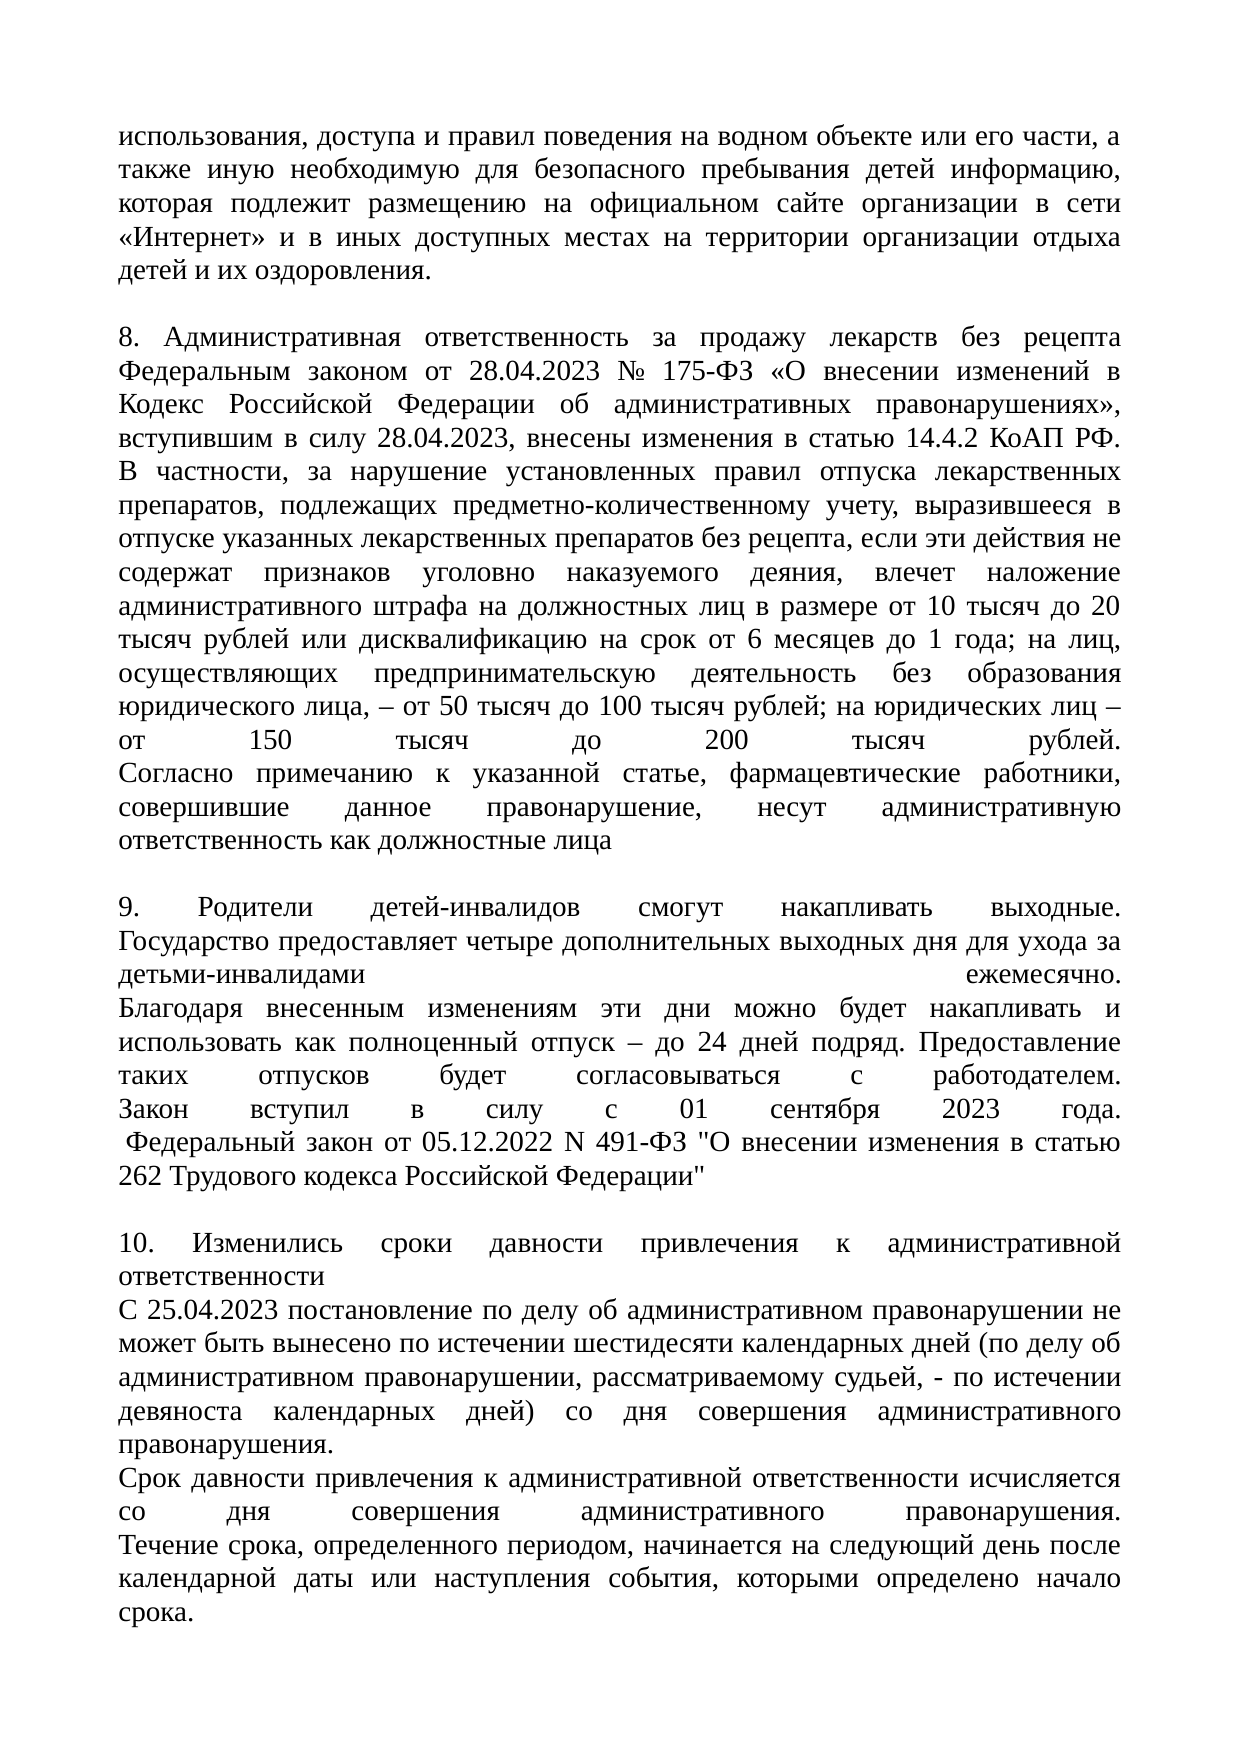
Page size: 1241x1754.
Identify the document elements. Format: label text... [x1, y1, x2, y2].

text 10. Изменились сроки давности привлечения к административной ответственности С 25.04.2023 постановление по делу об административном правонарушении не может быть вынесено по истечении шестидесяти календарных дней (по делу об административном правонарушении, рассматриваемому судьей, - по истечении девяноста календарных дней) со дня совершения административного правонарушения. Срок давности привлечения к административной ответственности исчисляется со дня совершения административного правонарушения. Течение срока, определенного периодом, начинается на следующий день после календарной даты или наступления события, которыми определено начало срока. [118, 1225, 1122, 1627]
text использования, доступа и правил поведения на водном объекте или его части, а также иную необходимую для безопасного пребывания детей информацию, которая подлежит размещению на официальном сайте организации в сети «Интернет» и в иных доступных местах на территории организации отдыха детей и их оздоровления. [118, 118, 1122, 286]
text 8. Административная ответственность за продажу лекарств без рецепта Федеральным законом от 28.04.2023 № 175-ФЗ «О внесении изменений в Кодекс Российской Федерации об административных правонарушениях», вступившим в силу 28.04.2023, внесены изменения в статью 14.4.2 КоАП РФ. В частности, за нарушение установленных правил отпуска лекарственных препаратов, подлежащих предметно-количественному учету, выразившееся в отпуске указанных лекарственных препаратов без рецепта, если эти действия не содержат признаков уголовно наказуемого деяния, влечет наложение административного штрафа на должностных лиц в размере от 10 тысяч до 20 тысяч рублей или дисквалификацию на срок от 6 месяцев до 1 года; на лиц, осуществляющих предпринимательскую деятельность без образования юридического лица, – от 50 тысяч до 100 тысяч рублей; на юридических лиц – от 150 тысяч до 200 тысяч рублей. Согласно примечанию к указанной статье, фармацевтические работники, совершившие данное правонарушение, несут административную ответственность как должностные лица [118, 319, 1122, 856]
text 9. Родители детей-инвалидов смогут накапливать выходные. Государство предоставляет четыре дополнительных выходных дня для ухода за детьми-инвалидами ежемесячно. Благодаря внесенным изменениям эти дни можно будет накапливать и использовать как полноценный отпуск – до 24 дней подряд. Предоставление таких отпусков будет согласовываться с работодателем. Закон вступил в силу с 01 сентября 2023 года. Федеральный закон от 05.12.2022 N 491-ФЗ "О внесении изменения в статью 262 Трудового кодекса Российской Федерации" [118, 889, 1122, 1191]
